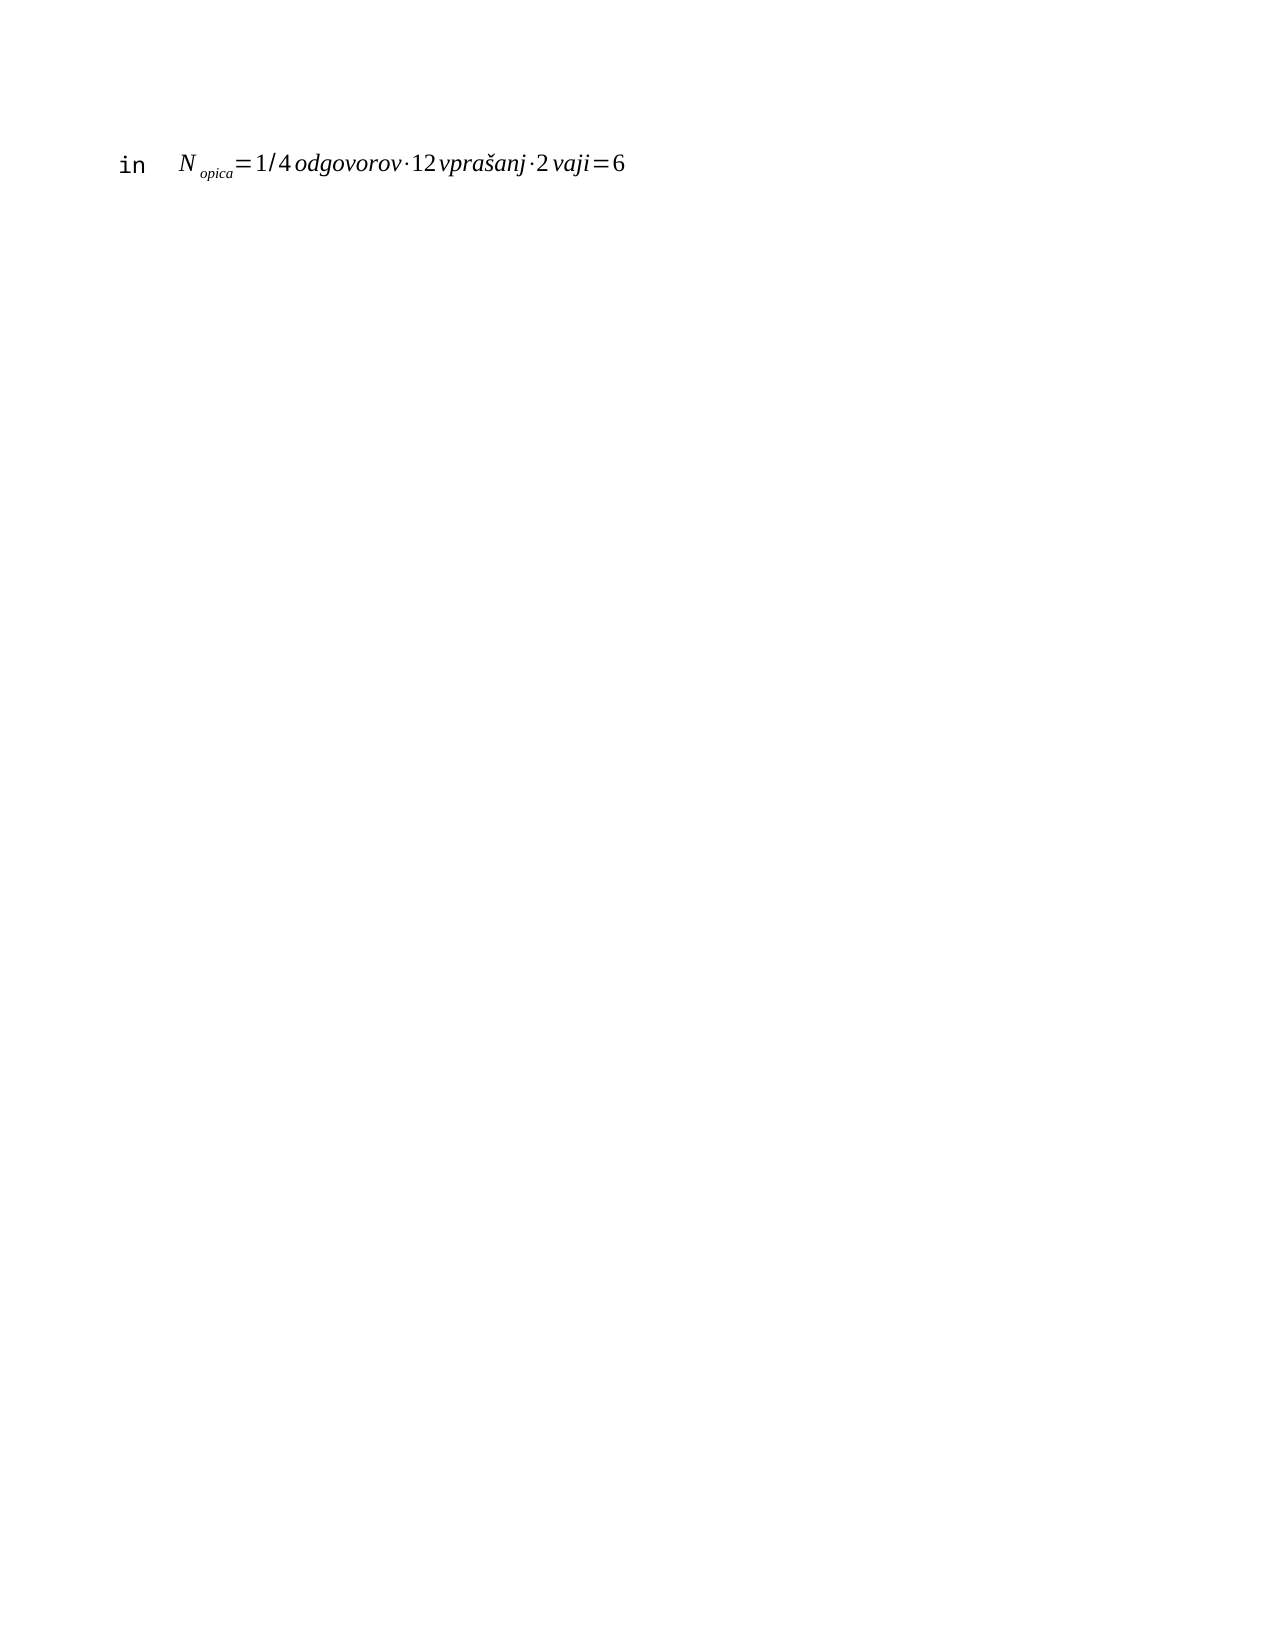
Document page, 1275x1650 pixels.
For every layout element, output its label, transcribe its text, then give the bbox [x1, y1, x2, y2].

text in [118, 149, 1157, 181]
